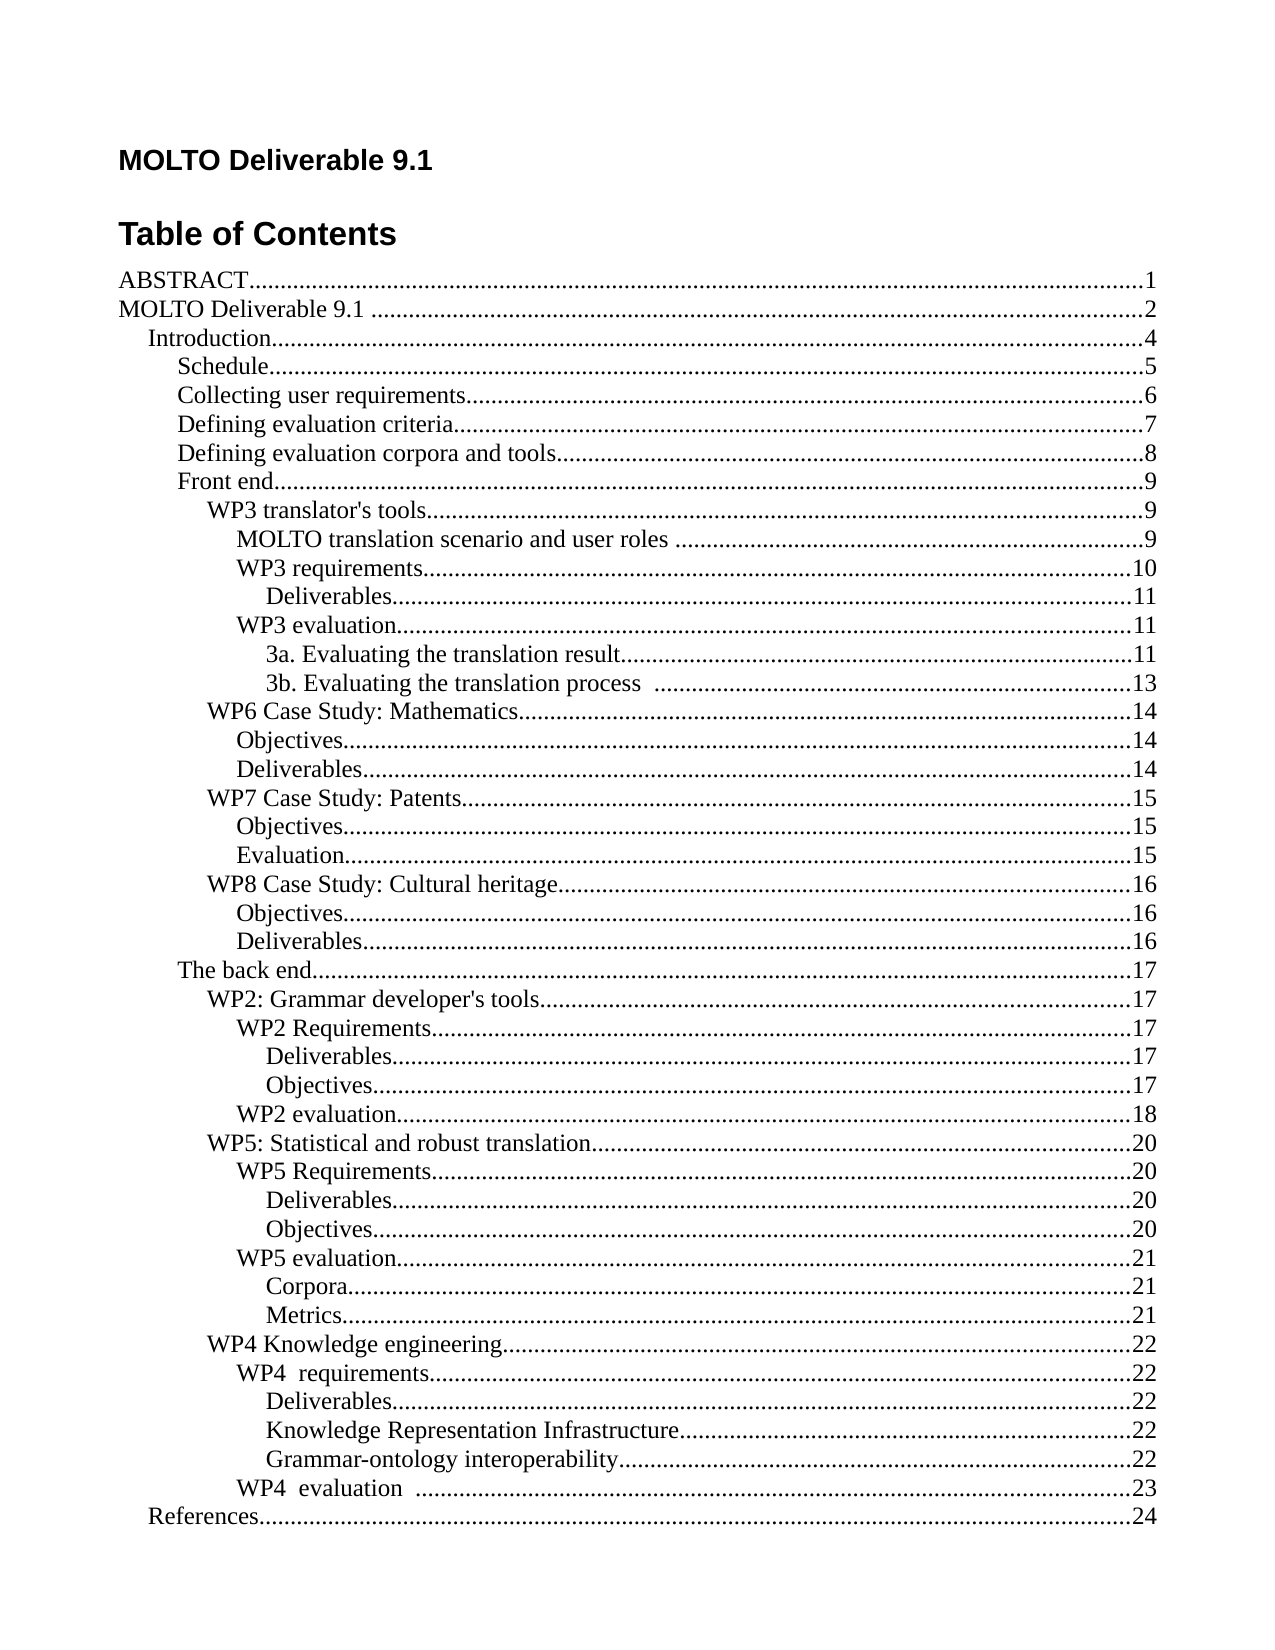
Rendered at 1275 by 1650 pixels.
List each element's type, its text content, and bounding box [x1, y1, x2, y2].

text Introduction 4 [148, 323, 1157, 351]
text Deliverables 14 [236, 754, 1157, 783]
text Objectives 17 [266, 1070, 1157, 1099]
text Defining evaluation criteria 7 [177, 409, 1157, 438]
text References 24 [148, 1501, 1157, 1530]
text WP5 Requirements 20 [236, 1156, 1157, 1185]
text 3b. Evaluating the translation process 13 [266, 668, 1157, 696]
text MOLTO Deliverable 9.1 2 [118, 294, 1157, 323]
text Defining evaluation corpora and tools 8 [177, 438, 1157, 466]
text Deliverables 22 [266, 1386, 1157, 1415]
text WP2: Grammar developer's tools 17 [207, 984, 1157, 1013]
text 3a. Evaluating the translation result 11 [266, 639, 1157, 668]
text Schedule 5 [177, 351, 1157, 380]
text Objectives 15 [236, 811, 1157, 840]
text Deliverables 11 [266, 581, 1157, 610]
text WP4 Knowledge engineering 22 [207, 1329, 1157, 1358]
text WP6 Case Study: Mathematics 14 [207, 696, 1157, 725]
text Grammar-ontology interoperability 22 [266, 1444, 1157, 1473]
text MOLTO translation scenario and user roles 9 [236, 524, 1157, 553]
text ABSTRACT 1 [118, 265, 1157, 294]
text WP2 Requirements 17 [236, 1013, 1157, 1041]
text WP8 Case Study: Cultural heritage 16 [207, 869, 1157, 898]
text WP5 evaluation 21 [236, 1243, 1157, 1271]
subtitle Table of Contents [118, 214, 1157, 253]
text WP2 evaluation 18 [236, 1099, 1157, 1128]
text WP4 requirements 22 [236, 1358, 1157, 1386]
text WP3 evaluation 11 [236, 610, 1157, 639]
text Corpora 21 [266, 1271, 1157, 1300]
text WP3 requirements 10 [236, 553, 1157, 581]
text Deliverables 20 [266, 1185, 1157, 1214]
text Front end 9 [177, 466, 1157, 495]
text Deliverables 17 [266, 1041, 1157, 1070]
text WP5: Statistical and robust translation 20 [207, 1128, 1157, 1156]
text WP7 Case Study: Patents 15 [207, 783, 1157, 811]
text Objectives 14 [236, 725, 1157, 754]
text Metrics 21 [266, 1300, 1157, 1329]
text The back end 17 [177, 955, 1157, 984]
subtitle MOLTO Deliverable 9.1 [118, 143, 1157, 177]
text Objectives 16 [236, 898, 1157, 926]
text Knowledge Representation Infrastructure 22 [266, 1415, 1157, 1444]
text Evaluation 15 [236, 840, 1157, 869]
text WP4 evaluation 23 [236, 1473, 1157, 1501]
text Objectives 20 [266, 1214, 1157, 1243]
text WP3 translator's tools 9 [207, 495, 1157, 524]
text Deliverables 16 [236, 926, 1157, 955]
text Collecting user requirements 6 [177, 380, 1157, 409]
